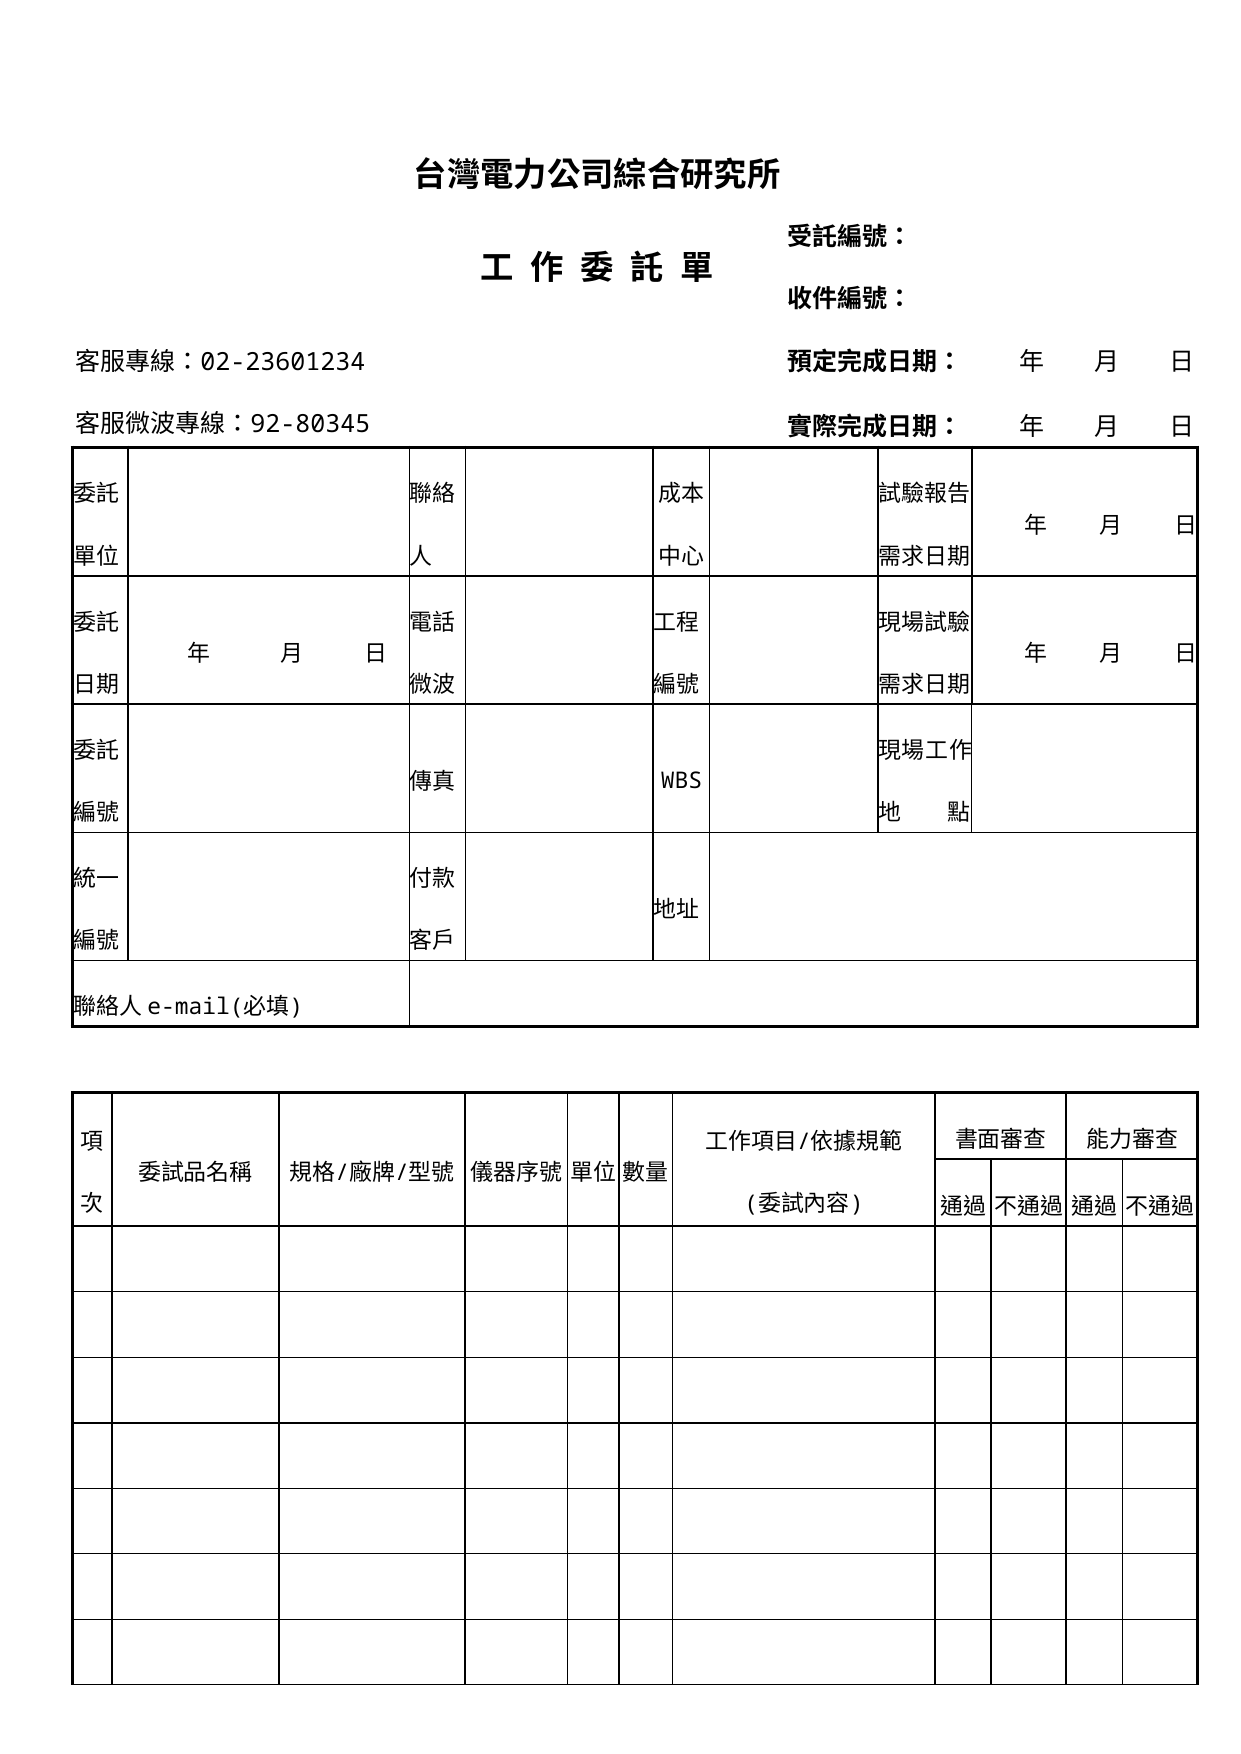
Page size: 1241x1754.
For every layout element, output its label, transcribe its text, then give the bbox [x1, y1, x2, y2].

table_cell 年 [1009, 380, 1047, 446]
table_cell [113, 1227, 278, 1291]
table_cell [1123, 1292, 1196, 1356]
table_cell [74, 1424, 111, 1488]
table_cell 工 作 委 託 單 [409, 193, 784, 317]
table_cell [673, 1554, 934, 1618]
table_header 工作項目/依據規範 (委試內容) [673, 1094, 934, 1225]
table_cell [620, 1620, 672, 1683]
table_cell [1123, 577, 1160, 703]
table_header 能力審查 [1067, 1094, 1196, 1158]
table_cell [1067, 1620, 1122, 1683]
table_cell 月 [269, 577, 316, 703]
table_cell [710, 705, 877, 831]
table_cell [972, 255, 1197, 317]
table_cell 電話 微波 [410, 577, 465, 703]
table_cell [1067, 1489, 1122, 1553]
table_cell [936, 1292, 990, 1356]
table_cell [1067, 1292, 1122, 1356]
table_cell [936, 1554, 990, 1618]
table_cell [1047, 449, 1085, 575]
table_cell [972, 705, 1196, 831]
table_cell WBS [654, 705, 709, 831]
table_cell [410, 961, 1196, 1025]
table_cell [936, 1424, 990, 1488]
table_cell 收件編號： [784, 255, 972, 317]
table_cell [113, 1554, 278, 1618]
table_header 規格/廠牌/型號 [280, 1094, 464, 1225]
table_cell [992, 1227, 1065, 1291]
table_cell 委託 日期 [74, 577, 127, 703]
table_cell 日 [1160, 318, 1197, 380]
table_cell [568, 1227, 618, 1291]
table_cell [280, 1489, 464, 1553]
table_cell [710, 449, 877, 575]
table_header 台灣電力公司綜合研究所 [409, 130, 784, 192]
table_cell [280, 1554, 464, 1618]
table_cell 預定完成日期： [784, 318, 972, 380]
table_cell [280, 1358, 464, 1422]
table_cell 月 [1085, 577, 1122, 703]
table_cell 日 [1160, 577, 1196, 703]
table_cell 實際完成日期： [784, 380, 972, 446]
table_cell [1123, 1424, 1196, 1488]
table_cell [673, 1620, 934, 1683]
table_cell [1047, 577, 1085, 703]
table_cell [936, 1358, 990, 1422]
table_cell [466, 833, 652, 959]
table_cell 試驗報告 需求日期 [879, 449, 971, 575]
table_cell [673, 1424, 934, 1488]
table_cell 年 [1009, 318, 1047, 380]
table_cell [1123, 380, 1160, 446]
table_cell 日 [363, 577, 409, 703]
table_cell [1047, 318, 1085, 380]
table_header 單位 [568, 1094, 618, 1225]
table_cell [72, 193, 409, 317]
table_cell 委託 單位 [74, 449, 127, 575]
table_cell [620, 1489, 672, 1553]
table_cell [973, 449, 1009, 575]
table_cell [568, 1292, 618, 1356]
table_cell [74, 1227, 111, 1291]
table_cell 月 [1085, 380, 1122, 446]
table_cell 傳真 [410, 705, 465, 831]
table_cell 年 [1009, 449, 1047, 575]
table_cell 工程 編號 [654, 577, 709, 703]
table_cell [1067, 1424, 1122, 1488]
table_header 數量 [620, 1094, 672, 1225]
table_cell [972, 318, 1009, 380]
table_cell [620, 1292, 672, 1356]
table_cell [710, 577, 877, 703]
table_cell [74, 1292, 111, 1356]
table_cell [466, 1292, 567, 1356]
table_cell [710, 833, 1196, 959]
table_cell [466, 1554, 567, 1618]
table_cell [113, 1292, 278, 1356]
table_cell [620, 1227, 672, 1291]
table_cell [992, 1489, 1065, 1553]
table_cell [466, 449, 652, 575]
table_cell [992, 1358, 1065, 1422]
table_cell 受託編號： [784, 193, 972, 255]
table_cell [568, 1620, 618, 1683]
table_cell [280, 1227, 464, 1291]
table_header 委試品名稱 [113, 1094, 278, 1225]
table_header [784, 130, 1197, 192]
table_cell [113, 1620, 278, 1683]
table_cell 日 [1160, 449, 1196, 575]
table_cell 客服專線：02-23601234 客服微波專線：92-80345 [72, 318, 409, 446]
table_cell [568, 1554, 618, 1618]
table_cell [1123, 1227, 1196, 1291]
table_cell 日 [1160, 380, 1197, 446]
table_cell [972, 193, 1197, 255]
table_cell [129, 705, 409, 831]
table_cell [280, 1292, 464, 1356]
table_cell [992, 1424, 1065, 1488]
table_cell 不通過 [992, 1160, 1065, 1225]
table_cell [466, 577, 652, 703]
table_cell [466, 1358, 567, 1422]
table_cell [74, 1358, 111, 1422]
table_cell [129, 833, 409, 959]
table_cell [1123, 318, 1160, 380]
table_cell [222, 577, 269, 703]
table_cell [1047, 380, 1085, 446]
table_cell 月 [1085, 449, 1122, 575]
table_cell [466, 705, 652, 831]
table_cell [673, 1292, 934, 1356]
table_cell [673, 1489, 934, 1553]
table_header 儀器序號 [466, 1094, 567, 1225]
table_cell [673, 1358, 934, 1422]
table_cell 地址 [654, 833, 709, 959]
table_cell [1123, 1620, 1196, 1683]
table_cell [466, 1424, 567, 1488]
table_cell [673, 1227, 934, 1291]
table_cell [129, 449, 409, 575]
table_cell [113, 1358, 278, 1422]
table_cell [113, 1489, 278, 1553]
table_cell [992, 1554, 1065, 1618]
table_cell [620, 1554, 672, 1618]
table_cell [992, 1620, 1065, 1683]
table_cell 年 [1009, 577, 1047, 703]
table_cell [568, 1424, 618, 1488]
table_cell [1067, 1554, 1122, 1618]
table_cell [973, 577, 1009, 703]
table_cell 統一 編號 [74, 833, 127, 959]
table_cell [316, 577, 362, 703]
table_cell 月 [1085, 318, 1122, 380]
table_cell [568, 1489, 618, 1553]
table_cell 通過 [936, 1160, 990, 1225]
table_cell [1067, 1227, 1122, 1291]
table_cell 年 [175, 577, 222, 703]
table_cell [1123, 449, 1160, 575]
table_cell [936, 1227, 990, 1291]
table_cell [568, 1358, 618, 1422]
table_cell 現場試驗 需求日期 [879, 577, 971, 703]
table_cell 委託 編號 [74, 705, 127, 831]
table_cell [972, 380, 1009, 446]
table_cell [280, 1424, 464, 1488]
table_cell [936, 1489, 990, 1553]
table_header 項 次 [74, 1094, 111, 1225]
table_cell [113, 1424, 278, 1488]
table_cell 成本中心 [654, 449, 709, 575]
table_cell [620, 1424, 672, 1488]
table_cell [620, 1358, 672, 1422]
table_header 書面審查 [936, 1094, 1065, 1158]
table_header [72, 130, 409, 192]
table_cell [1123, 1489, 1196, 1553]
table_cell [74, 1554, 111, 1618]
table_cell 通過 [1067, 1160, 1122, 1225]
table_cell [466, 1620, 567, 1683]
table_cell [466, 1227, 567, 1291]
table_cell [936, 1620, 990, 1683]
table_cell [466, 1489, 567, 1553]
table_cell 現場工作地 點 [879, 705, 971, 831]
table_cell [129, 577, 175, 703]
table_cell [409, 318, 784, 446]
table_cell [74, 1489, 111, 1553]
table_cell [1123, 1554, 1196, 1618]
table_cell [992, 1292, 1065, 1356]
table_cell [74, 1620, 111, 1683]
table_cell [1067, 1358, 1122, 1422]
table_cell [280, 1620, 464, 1683]
table_cell 聯絡人e-mail(必填) [74, 961, 409, 1025]
table_cell 不通過 [1123, 1160, 1196, 1225]
table_cell 聯絡 人 [410, 449, 465, 575]
table_cell [1123, 1358, 1196, 1422]
table_cell 付款 客戶 [410, 833, 465, 959]
